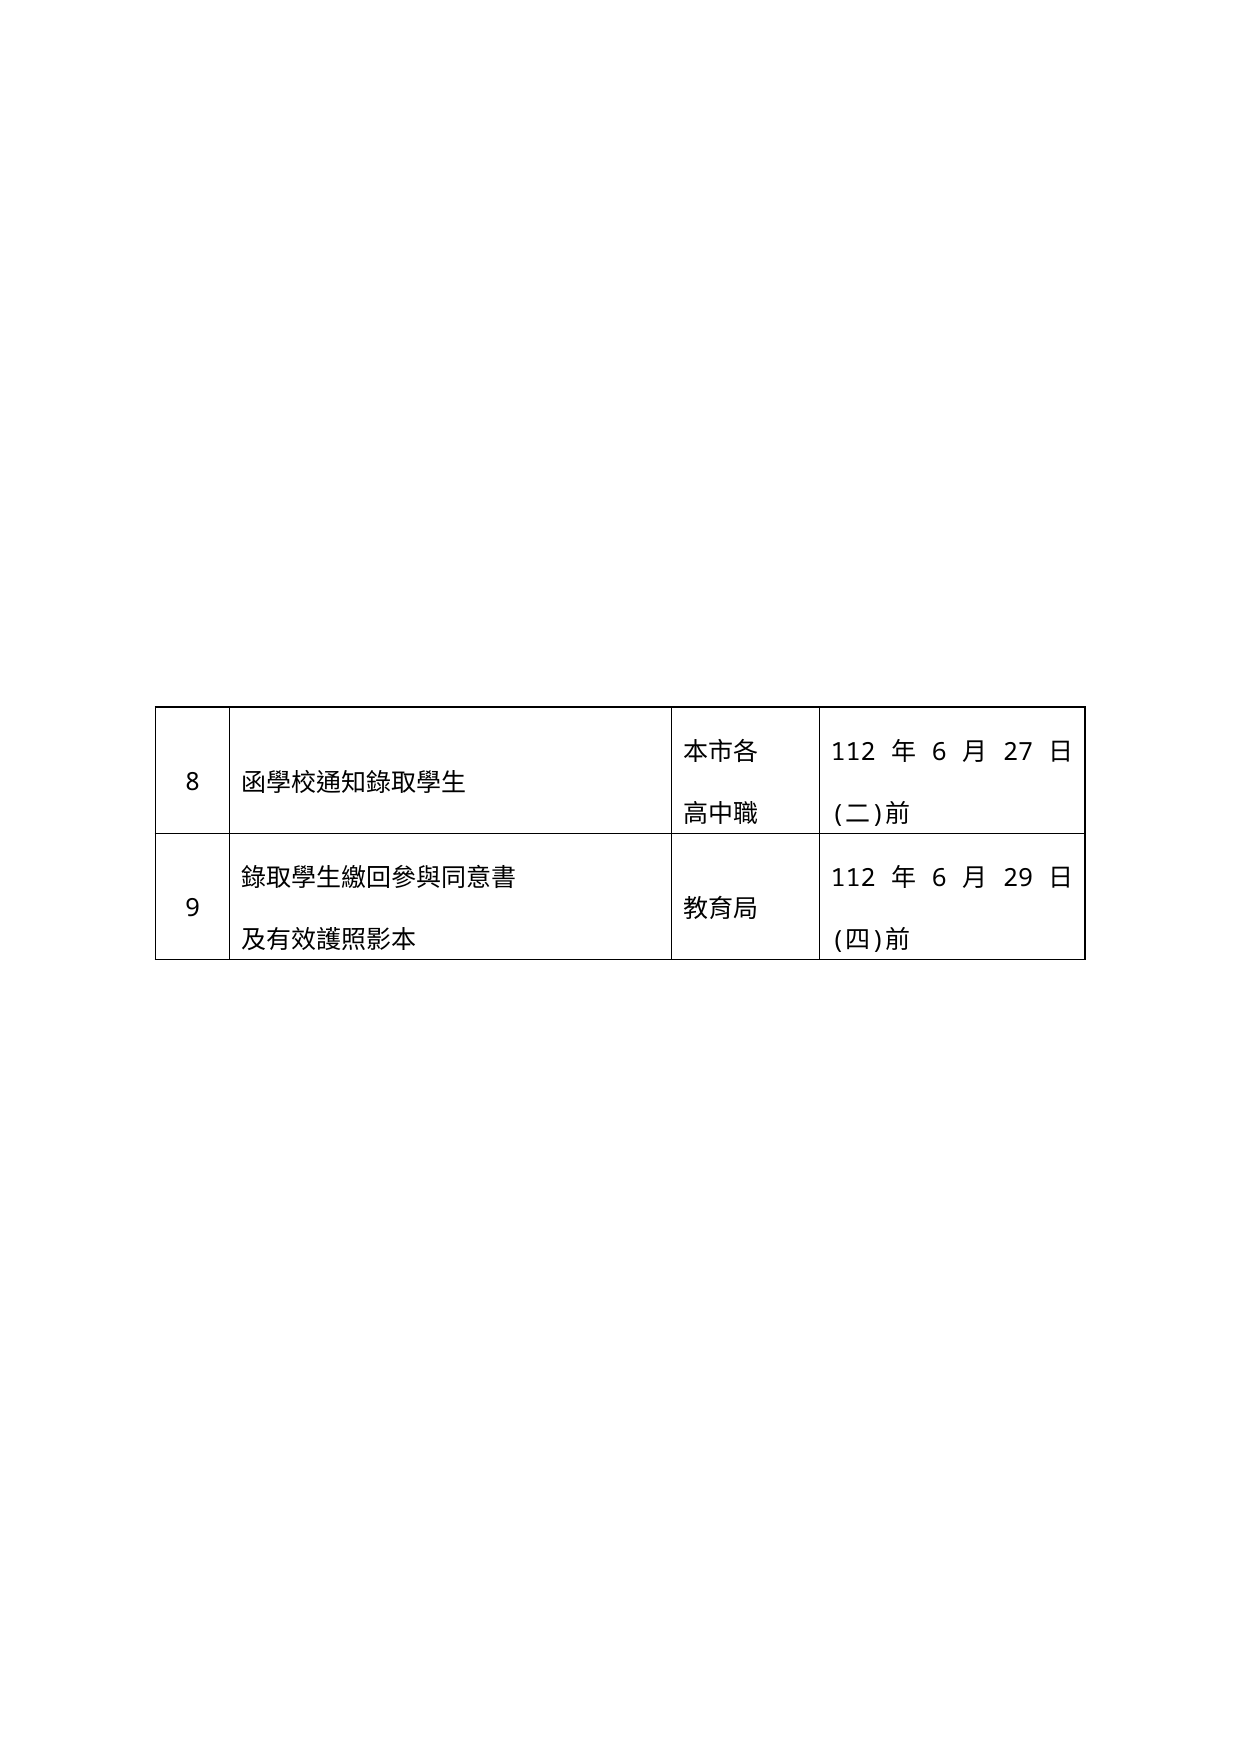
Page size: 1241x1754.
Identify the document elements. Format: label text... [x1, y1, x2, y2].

table_cell 函學校通知錄取學生 [230, 708, 671, 832]
table_cell 9 [156, 834, 229, 958]
table_cell 8 [156, 708, 229, 832]
table_cell 教育局 [672, 834, 819, 958]
table_cell 112年6月27日(二)前 [820, 708, 1084, 832]
table_cell 本市各 高中職 [672, 708, 819, 832]
table_cell 錄取學生繳回參與同意書 及有效護照影本 [230, 834, 671, 958]
table_cell 112年6月29日(四)前 [820, 834, 1084, 958]
